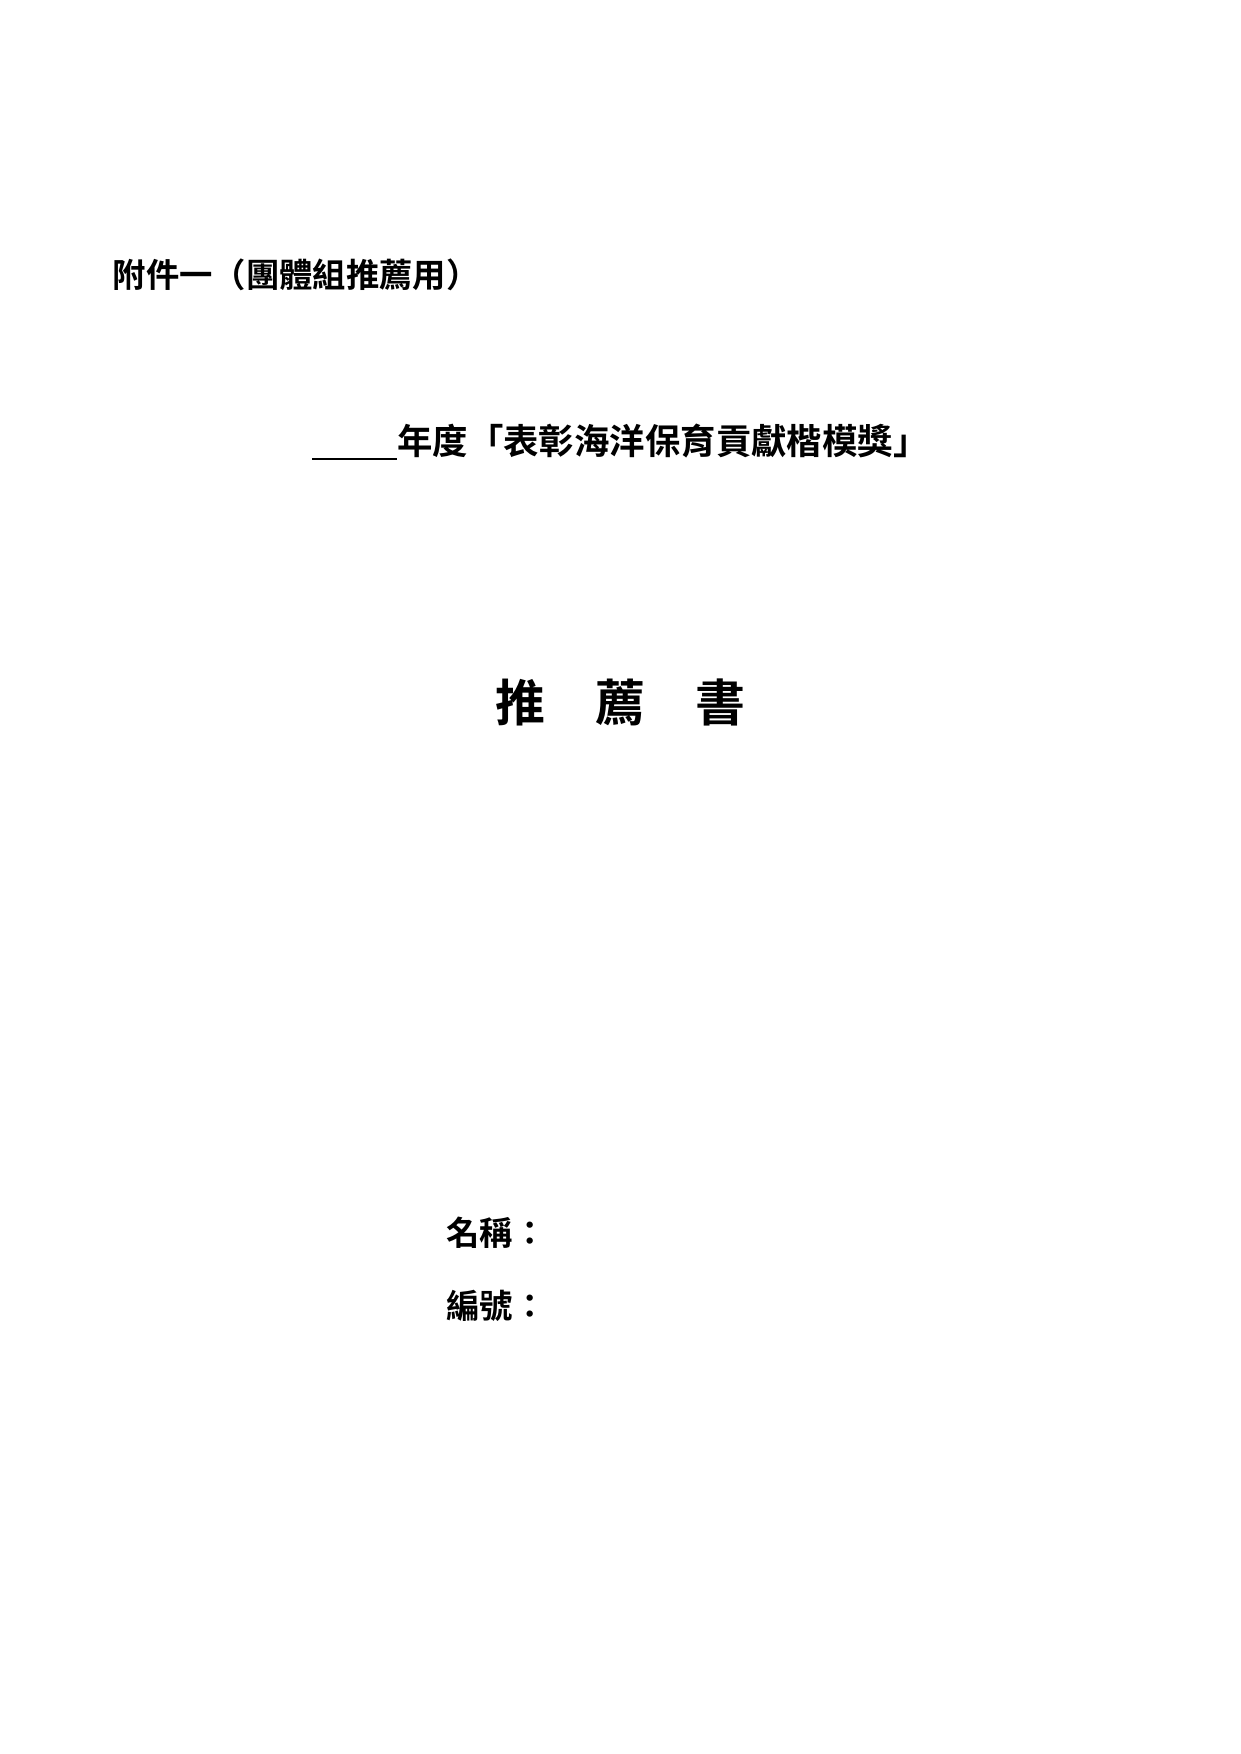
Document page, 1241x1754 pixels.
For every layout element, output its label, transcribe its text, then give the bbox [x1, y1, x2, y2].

text 年度「表彰海洋保育貢獻楷模獎」 [112, 398, 1128, 460]
text 推 薦 書 [112, 627, 1128, 752]
text 附件一（團體組推薦用） [112, 231, 1128, 294]
text 編號： [112, 1262, 1128, 1325]
text 名稱： [112, 1189, 1128, 1252]
